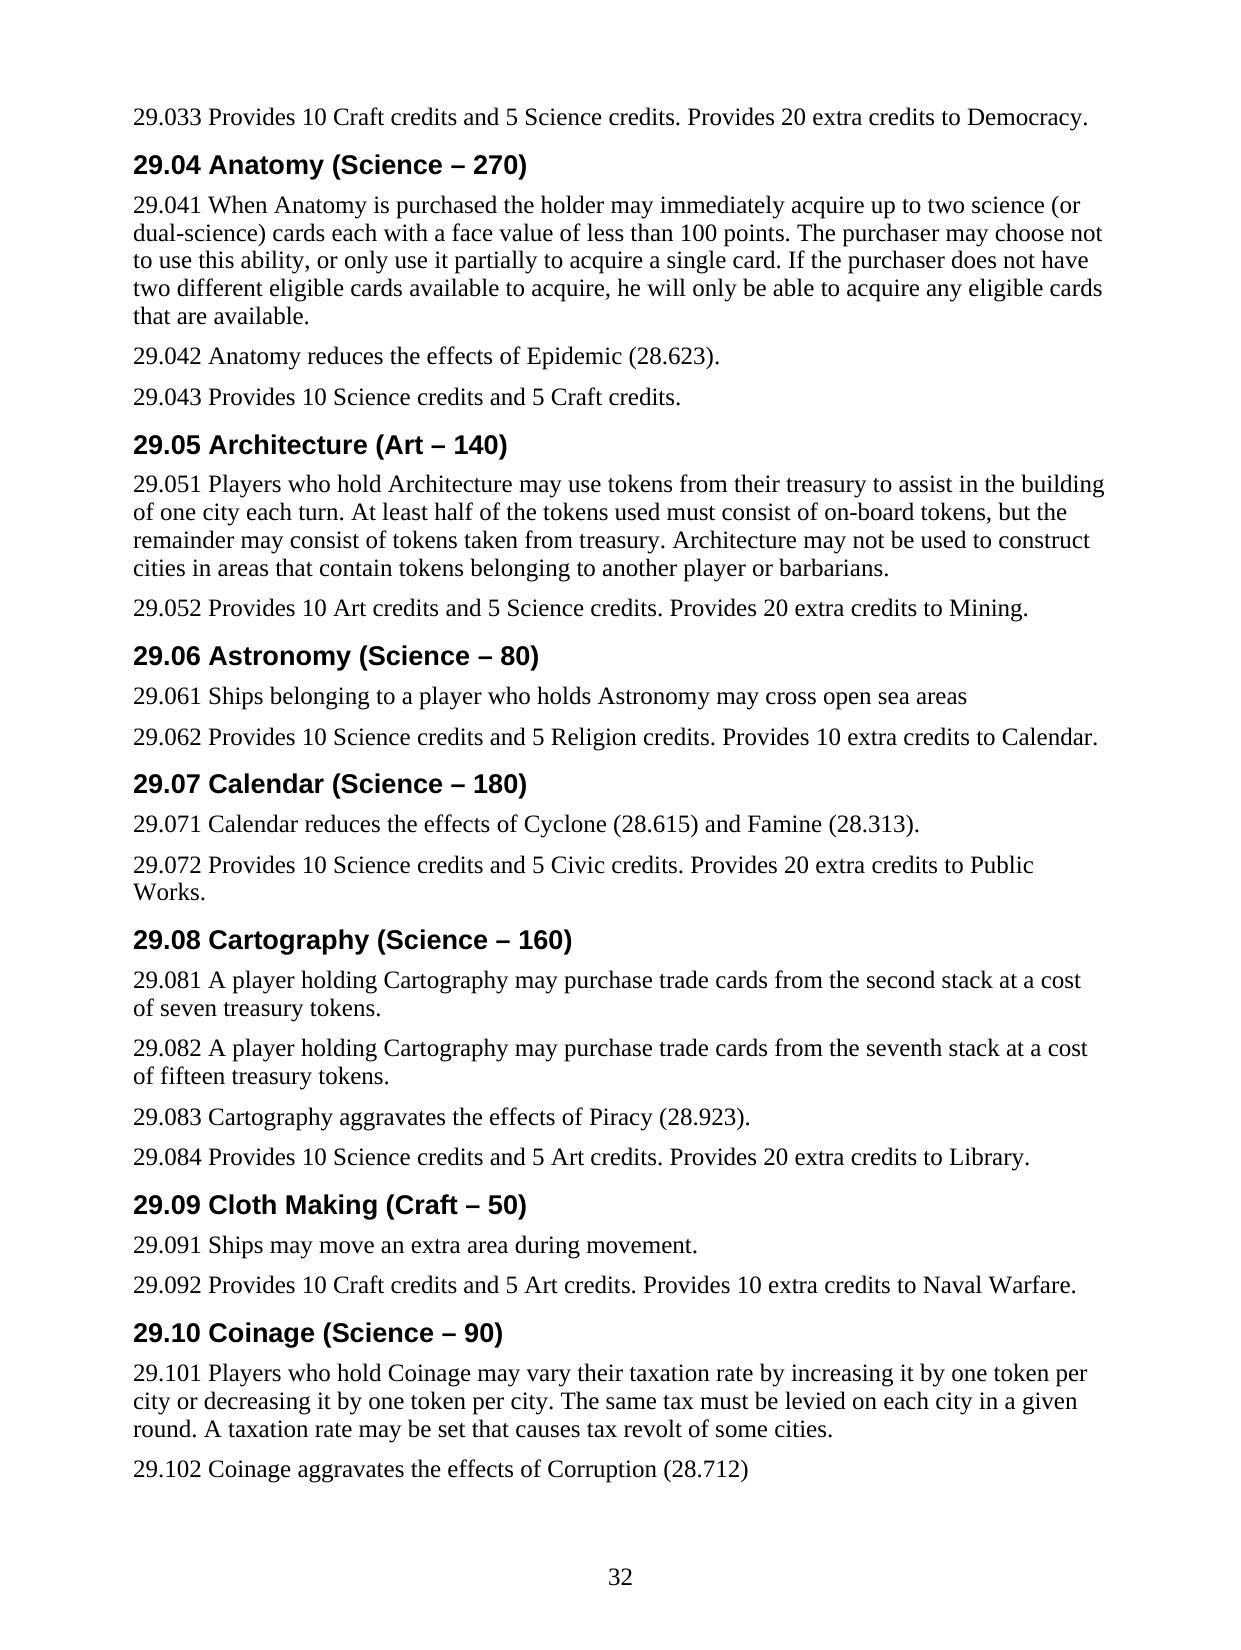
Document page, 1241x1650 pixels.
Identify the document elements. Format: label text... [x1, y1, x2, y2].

subtitle 29.05 Architecture (Art – 140) [133, 430, 1107, 460]
subtitle 29.07 Calendar (Science – 180) [133, 769, 1107, 799]
text 29.062 Provides 10 Science credits and 5 Religion credits. Provides 10 extra credits to Calendar. [133, 723, 1107, 750]
text 29.083 Cartography aggravates the effects of Piracy (28.923). [133, 1103, 1107, 1131]
text 29.071 Calendar reduces the effects of Cyclone (28.615) and Famine (28.313). [133, 810, 1107, 838]
subtitle 29.06 Astronomy (Science – 80) [133, 641, 1107, 671]
text 29.043 Provides 10 Science credits and 5 Craft credits. [133, 383, 1107, 411]
text 29.092 Provides 10 Craft credits and 5 Art credits. Provides 10 extra credits to Naval Warfare. [133, 1272, 1107, 1299]
subtitle 29.10 Coinage (Science – 90) [133, 1318, 1107, 1349]
text 29.052 Provides 10 Art credits and 5 Science credits. Provides 20 extra credits to Mining. [133, 594, 1107, 622]
text 29.033 Provides 10 Craft credits and 5 Science credits. Provides 20 extra credits to Democracy. [133, 103, 1107, 131]
text 29.061 Ships belonging to a player who holds Astronomy may cross open sea areas [133, 682, 1107, 710]
text 29.042 Anatomy reduces the effects of Epidemic (28.623). [133, 342, 1107, 370]
text 29.102 Coinage aggravates the effects of Corruption (28.712) [133, 1455, 1107, 1483]
text 29.041 When Anatomy is purchased the holder may immediately acquire up to two science (or dual-science) cards each with a face value of less than 100 points. The purchaser may choose not to use this ability, or only use it partially to acquire a single card. If the purchaser does not have two different eligible cards available to acquire, he will only be able to acquire any eligible cards that are available. [133, 191, 1107, 329]
text 29.084 Provides 10 Science credits and 5 Art credits. Provides 20 extra credits to Library. [133, 1143, 1107, 1171]
text 29.072 Provides 10 Science credits and 5 Civic credits. Provides 20 extra credits to Public Works. [133, 851, 1107, 906]
text 29.101 Players who hold Coinage may vary their taxation rate by increasing it by one token per city or decreasing it by one token per city. The same tax must be levied on each city in a given round. A taxation rate may be set that causes tax revolt of some cities. [133, 1359, 1107, 1442]
text 29.051 Players who hold Architecture may use tokens from their treasury to assist in the building of one city each turn. At least half of the tokens used must consist of on-board tokens, but the remainder may consist of tokens taken from treasury. Architecture may not be used to construct cities in areas that contain tokens belonging to another player or barbarians. [133, 471, 1107, 581]
subtitle 29.08 Cartography (Science – 160) [133, 925, 1107, 956]
text 29.091 Ships may move an extra area during movement. [133, 1231, 1107, 1259]
subtitle 29.09 Cloth Making (Craft – 50) [133, 1190, 1107, 1220]
text 29.082 A player holding Cartography may purchase trade cards from the seventh stack at a cost of fifteen treasury tokens. [133, 1034, 1107, 1090]
subtitle 29.04 Anatomy (Science – 270) [133, 150, 1107, 180]
text 29.081 A player holding Cartography may purchase trade cards from the second stack at a cost of seven treasury tokens. [133, 966, 1107, 1022]
